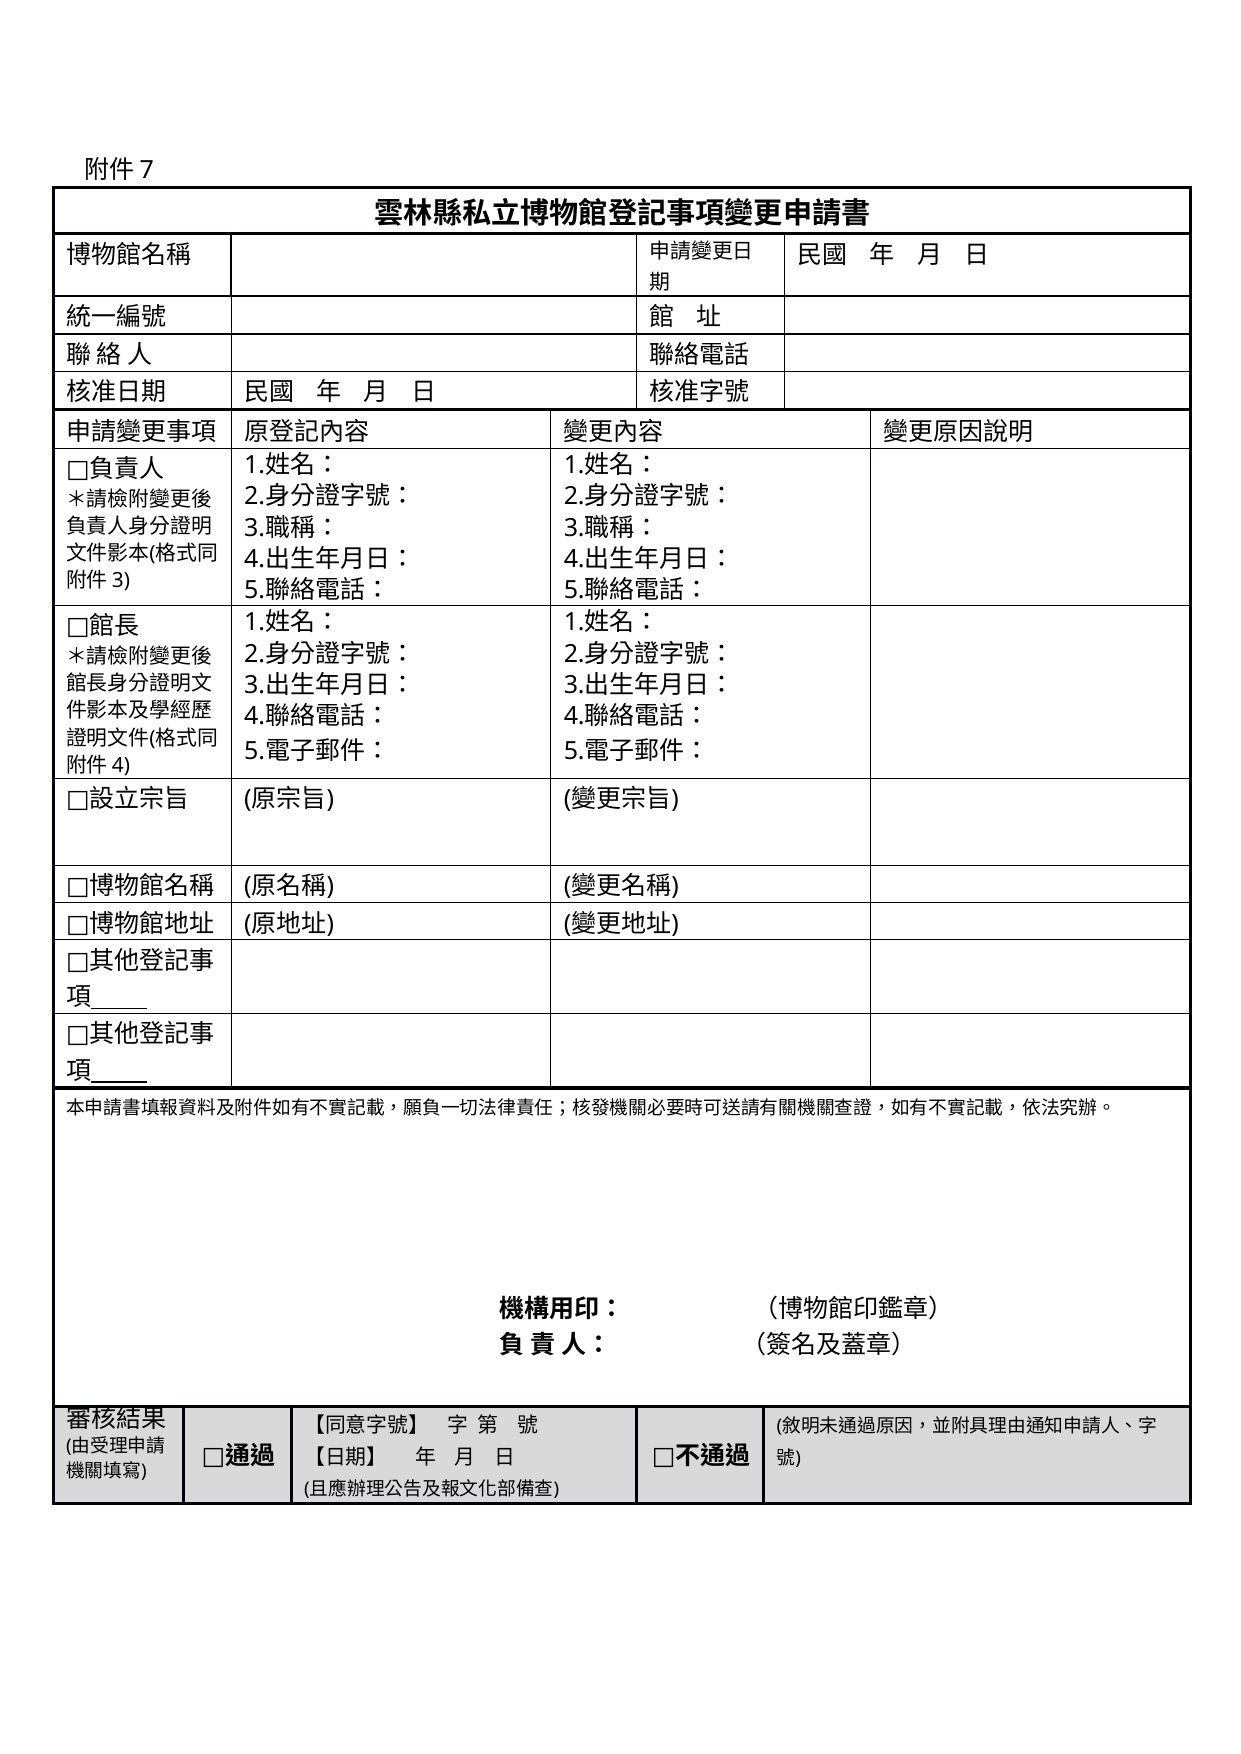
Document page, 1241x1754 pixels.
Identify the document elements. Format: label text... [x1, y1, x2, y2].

table_cell (變更地址) [551, 903, 870, 939]
table_cell [232, 1014, 550, 1086]
table_cell [871, 606, 1189, 777]
text 附件7 [84, 150, 1171, 186]
table_cell (原宗旨) [232, 779, 550, 865]
table_cell [785, 335, 1189, 371]
table_cell [871, 449, 1189, 605]
table_cell 申請變更事項 [55, 411, 231, 447]
table_cell [551, 1014, 870, 1086]
table_cell (原地址) [232, 903, 550, 939]
table_cell □負責人 ＊請檢附變更後負責人身分證明文件影本(格式同附件3) [55, 449, 231, 605]
table_cell □其他登記事項 [55, 1014, 231, 1086]
table_cell [232, 335, 636, 371]
table_cell 1.姓名： 2.身分證字號： 3.出生年月日： 4.聯絡電話： 5.電子郵件： [232, 606, 550, 777]
table_cell 1.姓名： 2.身分證字號： 3.出生年月日： 4.聯絡電話： 5.電子郵件： [551, 606, 870, 777]
table_cell 核准日期 [55, 372, 231, 408]
table_cell [785, 297, 1189, 333]
table_cell 1.姓名： 2.身分證字號： 3.職稱： 4.出生年月日： 5.聯絡電話： [551, 449, 870, 605]
table_cell [232, 297, 636, 333]
table_cell 核准字號 [637, 372, 784, 408]
table_cell (原名稱) [232, 866, 550, 902]
table_cell □設立宗旨 [55, 779, 231, 865]
table_header 雲林縣私立博物館登記事項變更申請書 [55, 189, 1189, 232]
table_cell □通過 [185, 1408, 290, 1502]
table_cell 聯 絡 人 [55, 335, 231, 371]
table_cell 變更內容 [551, 411, 870, 447]
table_cell [871, 903, 1189, 939]
table_cell 原登記內容 [232, 411, 550, 447]
table_cell □博物館名稱 [55, 866, 231, 902]
table_cell (變更宗旨) [551, 779, 870, 865]
table_cell 統一編號 [55, 297, 231, 333]
table_cell 申請變更日期 [637, 235, 784, 295]
table_cell 館 址 [637, 297, 784, 333]
table_cell [232, 940, 550, 1013]
table_cell 變更原因說明 [871, 411, 1189, 447]
table_cell (變更名稱) [551, 866, 870, 902]
table_cell [871, 779, 1189, 865]
table_cell 博物館名稱 [55, 235, 230, 295]
table_cell [785, 372, 1189, 408]
table_cell 聯絡電話 [637, 335, 784, 371]
table_cell 民國 年 月 日 [785, 235, 1189, 295]
table_cell □館長 ＊請檢附變更後館長身分證明文件影本及學經歷證明文件(格式同附件4) [55, 606, 231, 777]
table_cell [871, 866, 1189, 902]
table_cell 審核結果(由受理申請機關填寫) [55, 1408, 182, 1502]
table_cell [551, 940, 870, 1013]
table_cell (敘明未通過原因，並附具理由通知申請人、字號) [765, 1408, 1189, 1502]
table_cell 民國 年 月 日 [232, 372, 636, 408]
table_cell [871, 940, 1189, 1013]
table_cell 本申請書填報資料及附件如有不實記載，願負一切法律責任；核發機關必要時可送請有關機關查證，如有不實記載，依法究辦。 機構用印： （博物館印鑑章） 負 責 人： （簽名及蓋章） [55, 1090, 1189, 1405]
table_cell □博物館地址 [55, 903, 231, 939]
table_cell 1.姓名： 2.身分證字號： 3.職稱： 4.出生年月日： 5.聯絡電話： [232, 449, 550, 605]
table_cell [871, 1014, 1189, 1086]
table_cell [232, 235, 636, 295]
table_cell □其他登記事項 [55, 940, 231, 1013]
table_cell □不通過 [638, 1408, 762, 1502]
table_cell 【同意字號】 字 第 號 【日期】 年 月 日 (且應辦理公告及報文化部備查) [293, 1408, 635, 1502]
